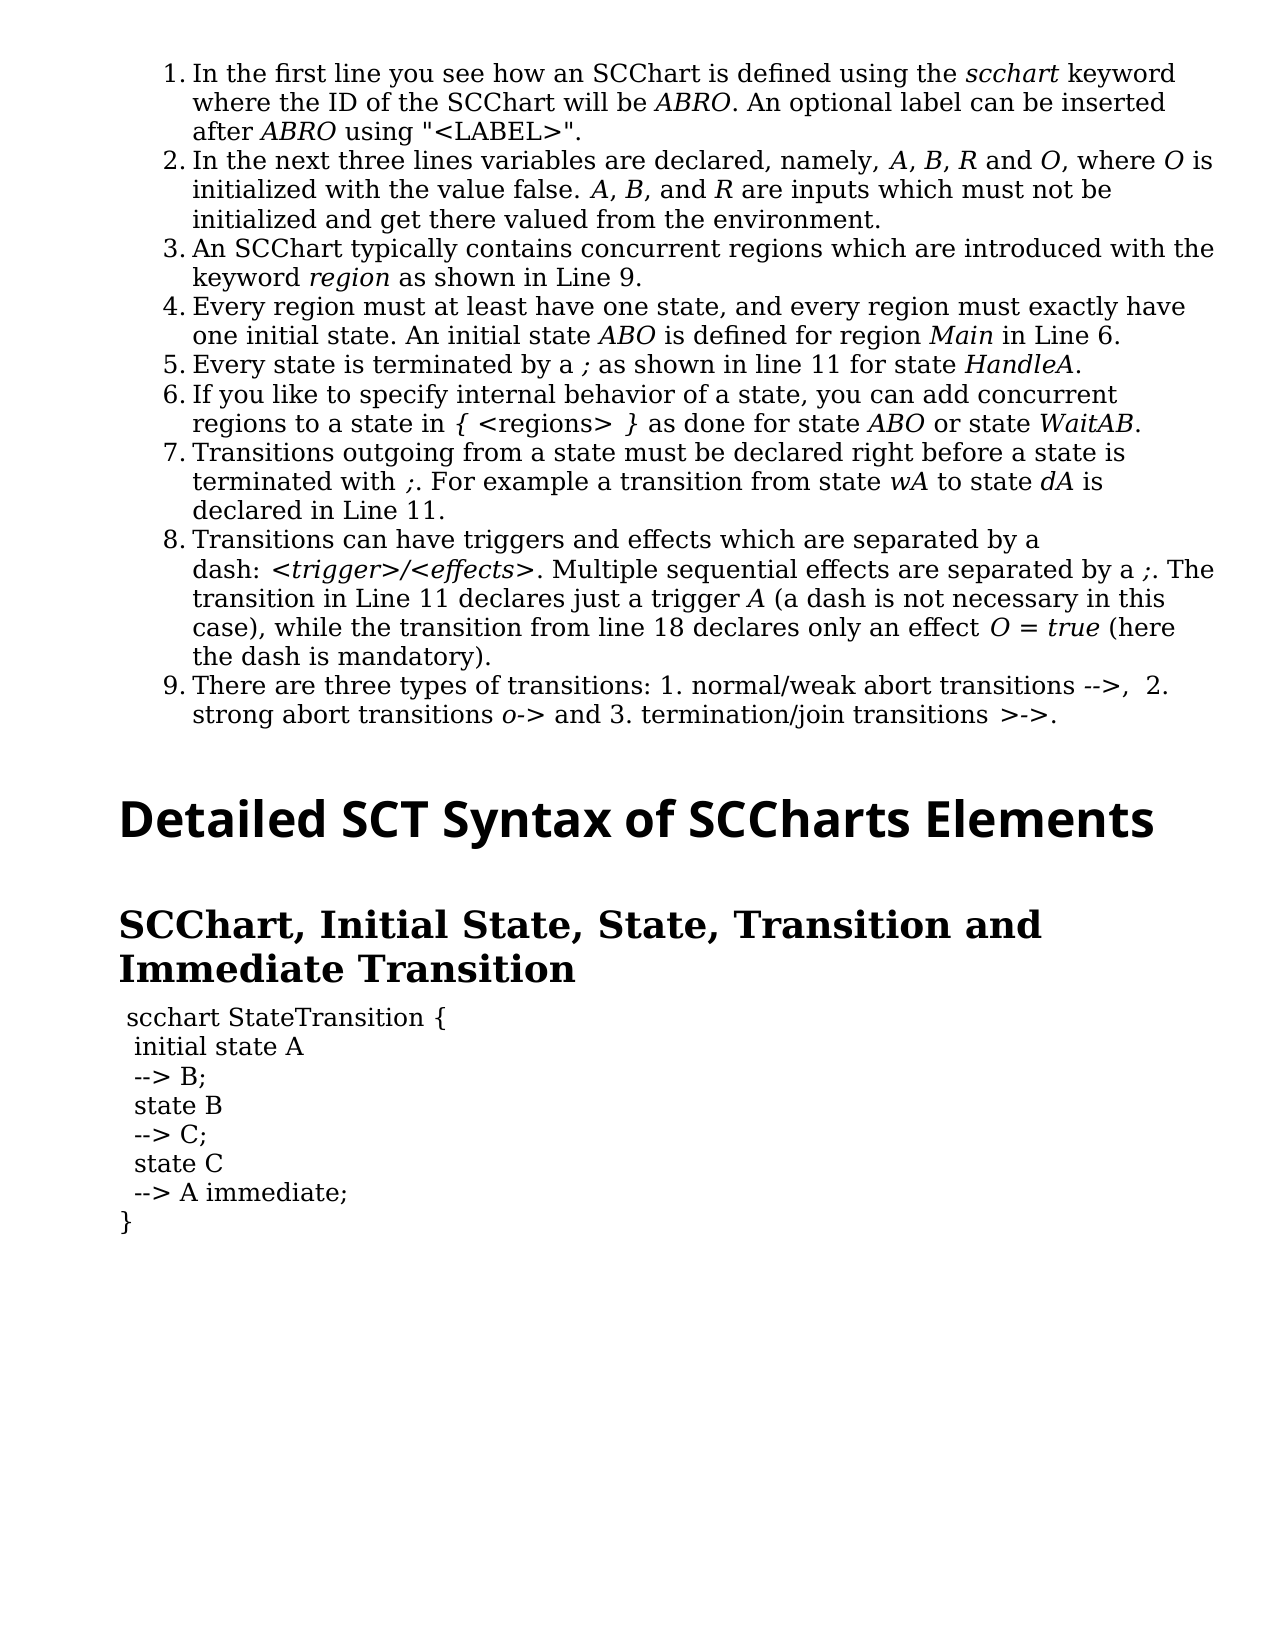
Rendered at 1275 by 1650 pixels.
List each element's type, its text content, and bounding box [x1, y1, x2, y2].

list Transitions can have triggers and effects which are separated by a dash: <trigger>/<effects>. Multiple sequential effects are separated by a ;. The transition in Line 11 declares just a trigger A (a dash is not necessary in this case), while the transition from line 18 declares only an effect O = true (here the dash is mandatory). [162, 526, 1216, 672]
list In the first line you see how an SCChart is defined using the scchart keyword where the ID of the SCChart will be ABRO. An optional label can be inserted after ABRO using "<LABEL>". [162, 59, 1216, 147]
subtitle SCChart, Initial State, State, Transition and Immediate Transition [118, 903, 1216, 991]
list Transitions outgoing from a state must be declared right before a state is terminated with ;. For example a transition from state wA to state dA is declared in Line 11. [162, 438, 1216, 526]
list If you like to specify internal behavior of a state, you can add concurrent regions to a state in { <regions> } as done for state ABO or state WaitAB. [162, 380, 1216, 438]
list Every state is terminated by a ; as shown in line 11 for state HandleA. [162, 351, 1216, 380]
list Every region must at least have one state, and every region must exactly have one initial state. An initial state ABO is defined for region Main in Line 6. [162, 292, 1216, 351]
text scchart StateTransition { initial state A --> B; state B --> C; state C --> A immediate; } [118, 1003, 1216, 1237]
list An SCChart typically contains concurrent regions which are introduced with the keyword region as shown in Line 9. [162, 234, 1216, 292]
subtitle Detailed SCT Syntax of SCCharts Elements [118, 784, 1216, 852]
list There are three types of transitions: 1. normal/weak abort transitions -->, 2. strong abort transitions o-> and 3. termination/join transitions >->. [162, 672, 1216, 730]
list In the next three lines variables are declared, namely, A, B, R and O, where O is initialized with the value false. A, B, and R are inputs which must not be initialized and get there valued from the environment. [162, 147, 1216, 234]
